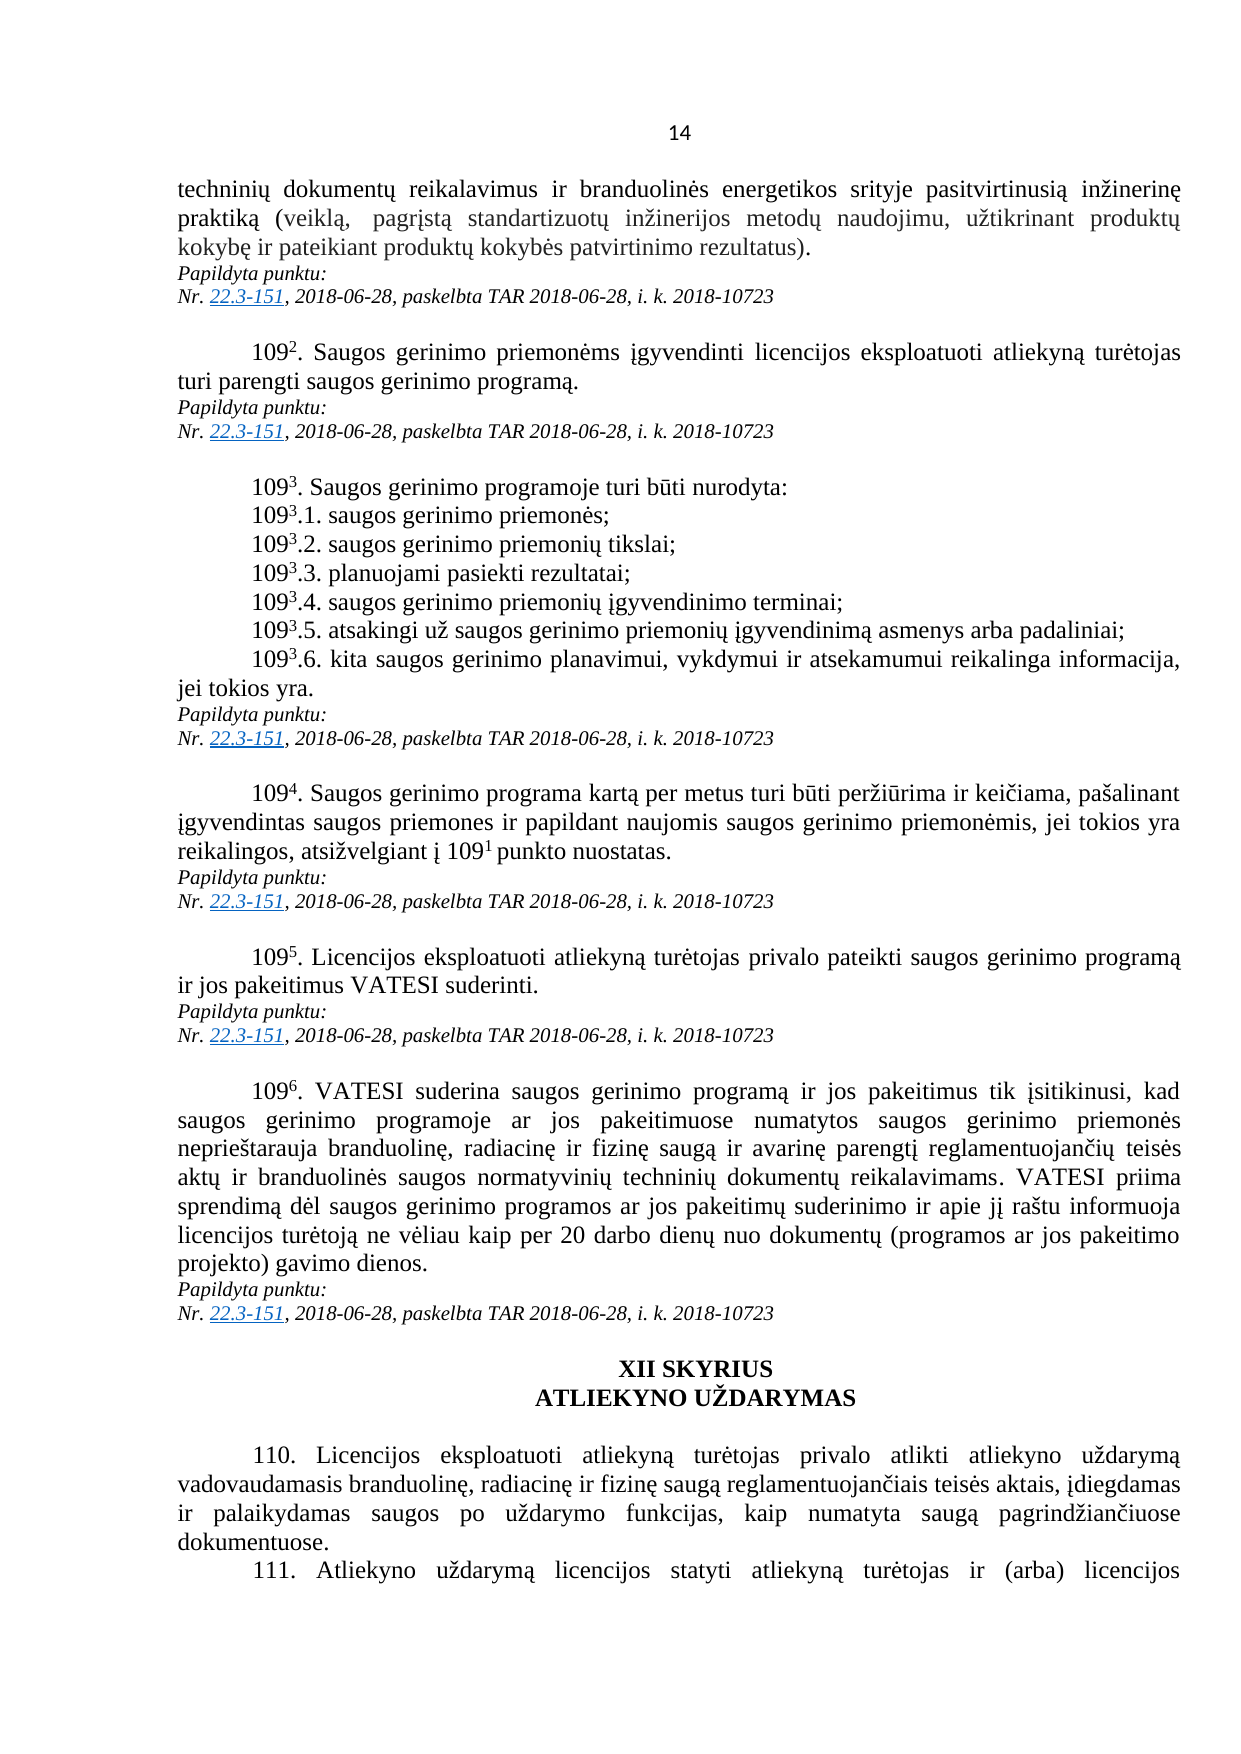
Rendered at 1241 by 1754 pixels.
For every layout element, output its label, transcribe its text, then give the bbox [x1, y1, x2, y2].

text techninių dokumentų reikalavimus ir branduolinės energetikos srityje pasitvirtinusią inžinerinę praktiką (veiklą, pagrįstą standartizuotų inžinerijos metodų naudojimu, užtikrinant produktų kokybę ir pateikiant produktų kokybės patvirtinimo rezultatus). [177, 174, 1181, 260]
text 1093.1. saugos gerinimo priemonės; [177, 500, 1181, 529]
text Nr. 22.3-151, 2018-06-28, paskelbta TAR 2018-06-28, i. k. 2018-10723 [177, 284, 1181, 308]
text 1093.6. kita saugos gerinimo planavimui, vykdymui ir atsekamumui reikalinga informacija, jei tokios yra. [177, 644, 1181, 702]
text Nr. 22.3-151, 2018-06-28, paskelbta TAR 2018-06-28, i. k. 2018-10723 [177, 726, 1181, 750]
text Nr. 22.3-151, 2018-06-28, paskelbta TAR 2018-06-28, i. k. 2018-10723 [177, 419, 1181, 443]
text 1093.2. saugos gerinimo priemonių tikslai; [177, 529, 1181, 558]
text 111. Atliekyno uždarymą licencijos statyti atliekyną turėtojas ir (arba) licencijos [177, 1555, 1181, 1584]
text Papildyta punktu: [177, 1277, 1181, 1301]
text 1093.5. atsakingi už saugos gerinimo priemonių įgyvendinimą asmenys arba padaliniai; [177, 615, 1181, 644]
text Nr. 22.3-151, 2018-06-28, paskelbta TAR 2018-06-28, i. k. 2018-10723 [177, 1023, 1181, 1047]
text 1092. Saugos gerinimo priemonėms įgyvendinti licencijos eksploatuoti atliekyną turėtojas turi parengti saugos gerinimo programą. [177, 337, 1181, 395]
text 1096. VATESI suderina saugos gerinimo programą ir jos pakeitimus tik įsitikinusi, kad saugos gerinimo programoje ar jos pakeitimuose numatytos saugos gerinimo priemonės neprieštarauja branduolinę, radiacinę ir fizinę saugą ir avarinę parengtį reglamentuojančių teisės aktų ir branduolinės saugos normatyvinių techninių dokumentų reikalavimams. VATESI priima sprendimą dėl saugos gerinimo programos ar jos pakeitimų suderinimo ir apie jį raštu informuoja licencijos turėtoją ne vėliau kaip per 20 darbo dienų nuo dokumentų (programos ar jos pakeitimo projekto) gavimo dienos. [177, 1076, 1181, 1277]
text 1095. Licencijos eksploatuoti atliekyną turėtojas privalo pateikti saugos gerinimo programą ir jos pakeitimus VATESI suderinti. [177, 942, 1181, 999]
text 110. Licencijos eksploatuoti atliekyną turėtojas privalo atlikti atliekyno uždarymą vadovaudamasis branduolinę, radiacinę ir fizinę saugą reglamentuojančiais teisės aktais, įdiegdamas ir palaikydamas saugos po uždarymo funkcijas, kaip numatyta saugą pagrindžiančiuose dokumentuose. [177, 1440, 1181, 1555]
text Atliekyno uždarymas [177, 1383, 1181, 1412]
text Papildyta punktu: [177, 395, 1181, 419]
text Papildyta punktu: [177, 260, 1181, 284]
text Papildyta punktu: [177, 999, 1181, 1023]
text XII SKYRIUs [177, 1354, 1181, 1383]
text Nr. 22.3-151, 2018-06-28, paskelbta TAR 2018-06-28, i. k. 2018-10723 [177, 889, 1181, 913]
text Nr. 22.3-151, 2018-06-28, paskelbta TAR 2018-06-28, i. k. 2018-10723 [177, 1301, 1181, 1325]
text 1093.3. planuojami pasiekti rezultatai; [177, 558, 1181, 587]
text Papildyta punktu: [177, 865, 1181, 889]
text Papildyta punktu: [177, 702, 1181, 726]
text 1093.4. saugos gerinimo priemonių įgyvendinimo terminai; [177, 587, 1181, 615]
text 1094. Saugos gerinimo programa kartą per metus turi būti peržiūrima ir keičiama, pašalinant įgyvendintas saugos priemones ir papildant naujomis saugos gerinimo priemonėmis, jei tokios yra reikalingos, atsižvelgiant į 1091 punkto nuostatas. [177, 778, 1181, 865]
text 1093. Saugos gerinimo programoje turi būti nurodyta: [177, 472, 1181, 500]
